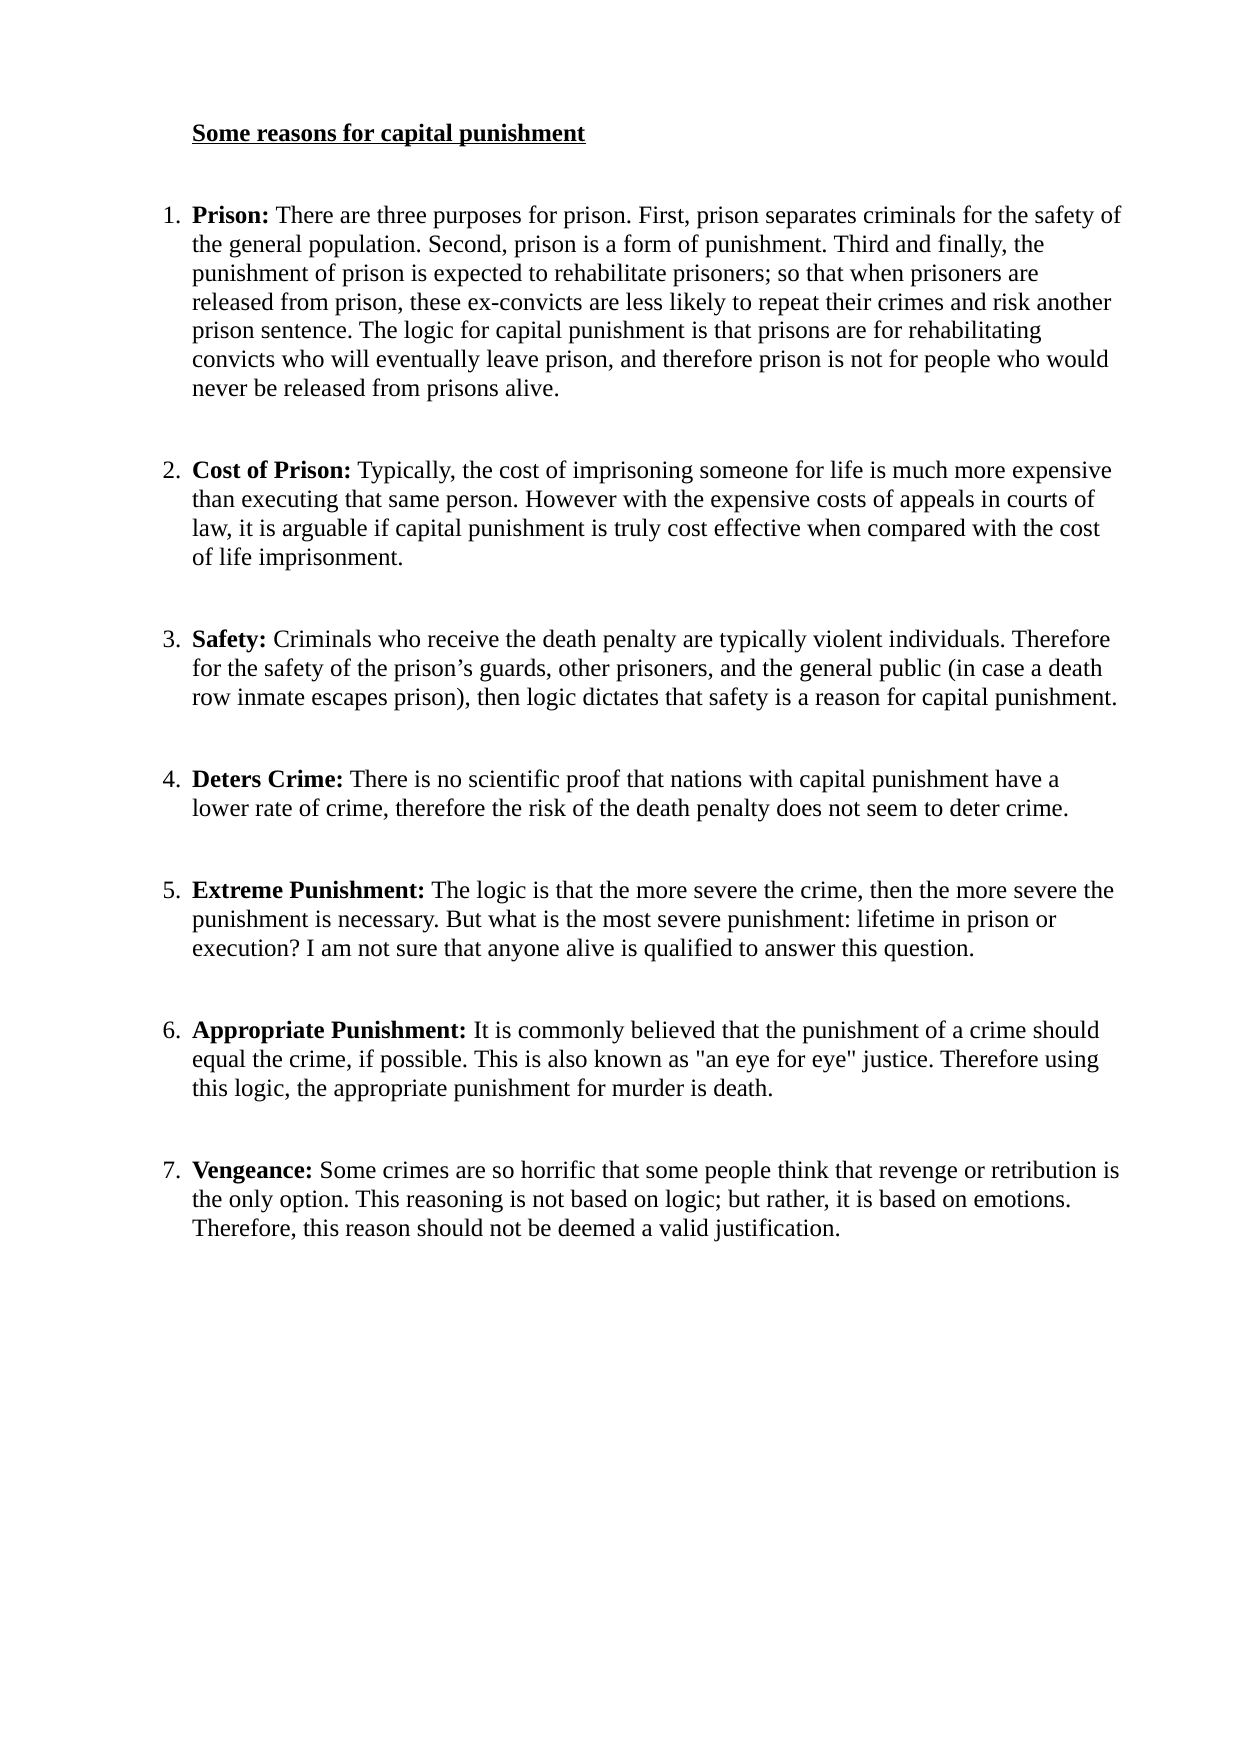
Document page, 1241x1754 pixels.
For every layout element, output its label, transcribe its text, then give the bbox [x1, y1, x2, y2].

list Vengeance: Some crimes are so horrific that some people think that revenge or retribution is the only option. This reasoning is not based on logic; but rather, it is based on emotions. Therefore, this reason should not be deemed a valid justification. [162, 1156, 1122, 1242]
list Safety: Criminals who receive the death penalty are typically violent individuals. Therefore for the safety of the prison’s guards, other prisoners, and the general public (in case a death row inmate escapes prison), then logic dictates that safety is a reason for capital punishment. [162, 624, 1122, 711]
list Prison: There are three purposes for prison. First, prison separates criminals for the safety of the general population. Second, prison is a form of punishment. Third and finally, the punishment of prison is expected to rehabilitate prisoners; so that when prisoners are released from prison, these ex-convicts are less likely to repeat their crimes and risk another prison sentence. The logic for capital punishment is that prisons are for rehabilitating convicts who will eventually leave prison, and therefore prison is not for people who would never be released from prisons alive. [162, 201, 1122, 402]
list Extreme Punishment: The logic is that the more severe the crime, then the more severe the punishment is necessary. But what is the most severe punishment: lifetime in prison or execution? I am not sure that anyone alive is qualified to answer this question. [162, 876, 1122, 962]
list Some reasons for capital punishment [162, 118, 1122, 147]
list Deters Crime: There is no scientific proof that nations with capital punishment have a lower rate of crime, therefore the risk of the death penalty does not seem to deter crime. [162, 764, 1122, 822]
list Appropriate Punishment: It is commonly believed that the punishment of a crime should equal the crime, if possible. This is also known as "an eye for eye" justice. Therefore using this logic, the appropriate punishment for murder is death. [162, 1016, 1122, 1102]
list Cost of Prison: Typically, the cost of imprisoning someone for life is much more expensive than executing that same person. However with the expensive costs of appeals in courts of law, it is arguable if capital punishment is truly cost effective when compared with the cost of life imprisonment. [162, 456, 1122, 571]
